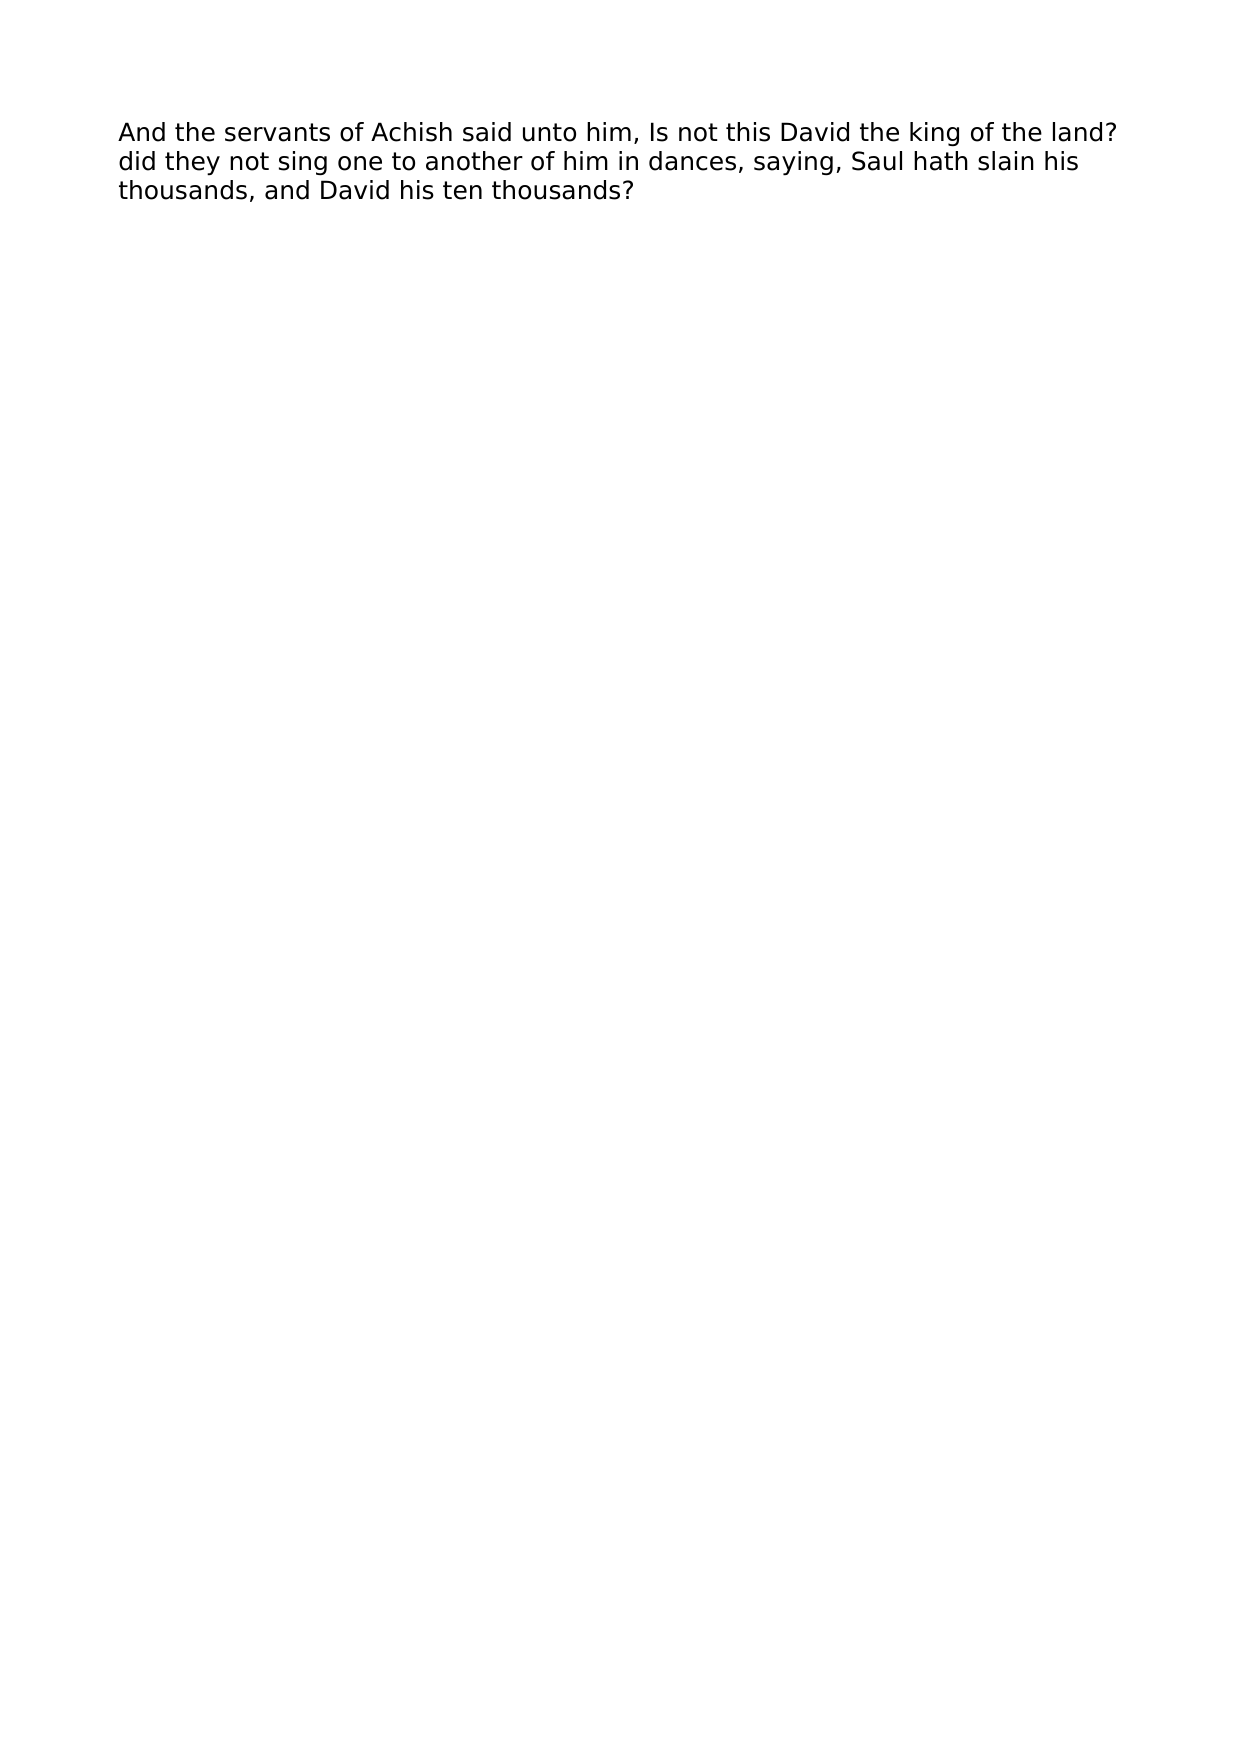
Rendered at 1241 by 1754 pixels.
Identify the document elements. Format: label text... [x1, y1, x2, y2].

text And the servants of Achish said unto him, Is not this David the king of the land? did they not sing one to another of him in dances, saying, Saul hath slain his thousands, and David his ten thousands? [118, 118, 1122, 206]
